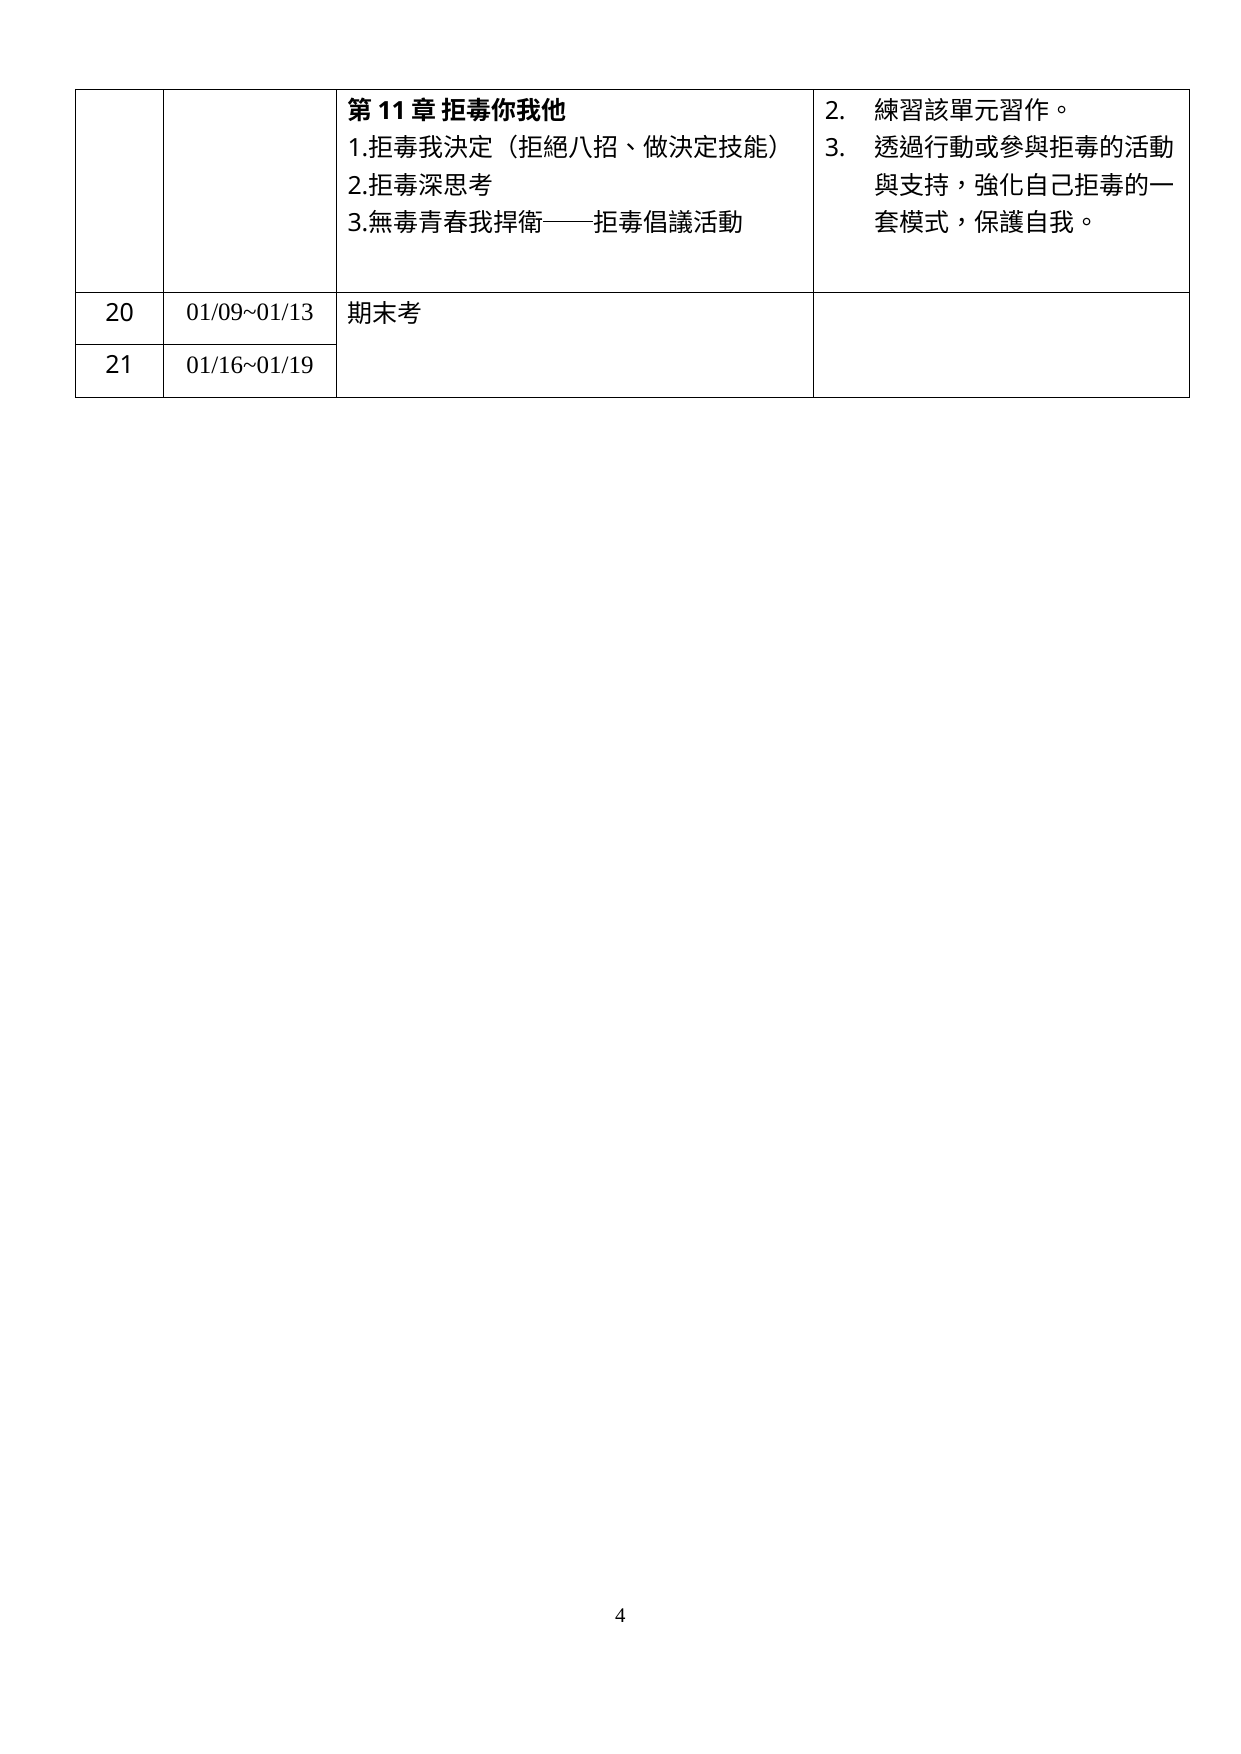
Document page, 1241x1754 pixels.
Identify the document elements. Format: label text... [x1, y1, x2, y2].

table_cell [76, 90, 163, 292]
table_cell 01/09~01/13 [164, 293, 336, 344]
table_cell [164, 90, 336, 292]
table_cell 第11章 拒毒你我他 1.拒毒我決定（拒絕八招、做決定技能） 2.拒毒深思考 3.無毒青春我捍衛──拒毒倡議活動 [337, 90, 813, 292]
table_cell [814, 293, 1189, 397]
table_cell 預習健康與護理課本。 練習該單元習作。 透過行動或參與拒毒的活動與支持，強化自己拒毒的一套模式，保護自我。 [814, 90, 1189, 292]
table_cell 期末考 [337, 293, 813, 397]
table_cell 01/16~01/19 [164, 345, 336, 397]
table_cell 21 [76, 345, 163, 397]
table_cell 20 [76, 293, 163, 344]
